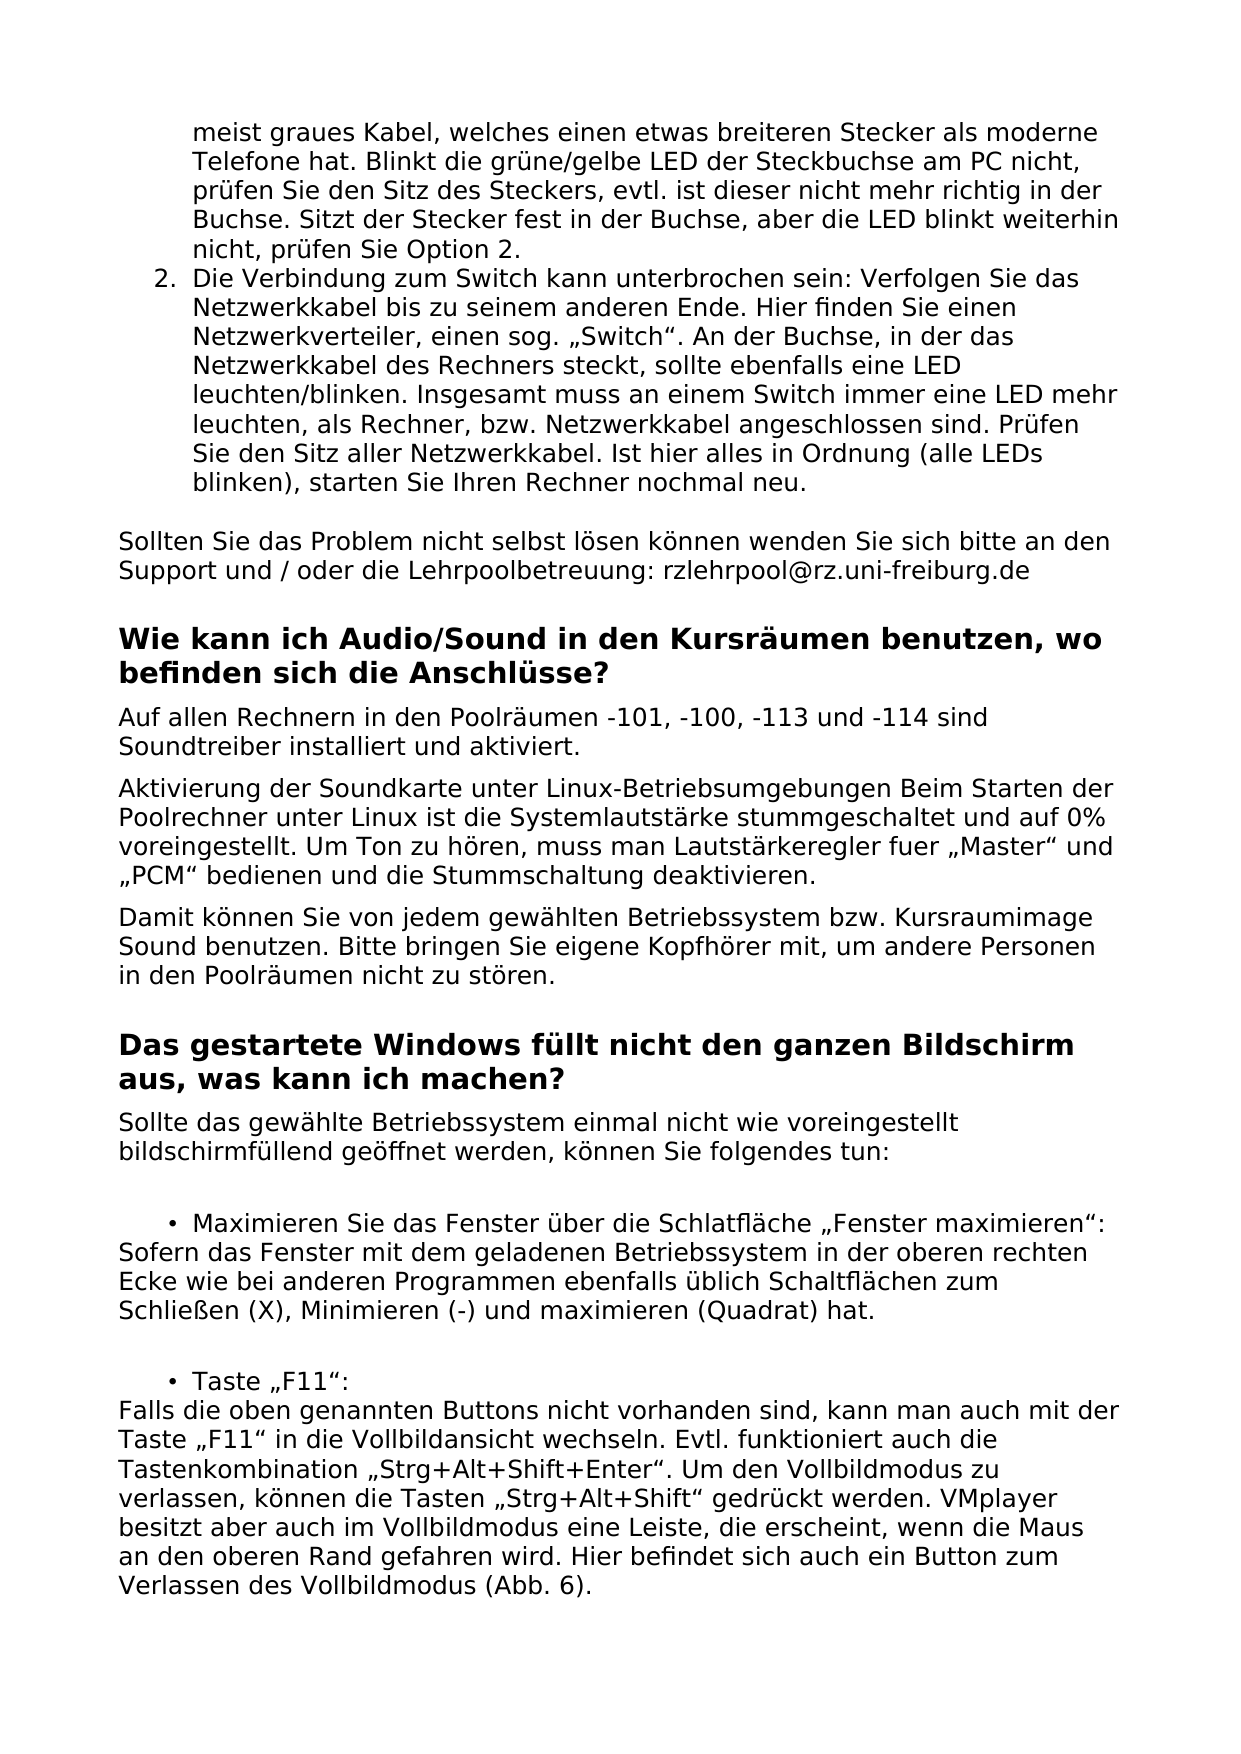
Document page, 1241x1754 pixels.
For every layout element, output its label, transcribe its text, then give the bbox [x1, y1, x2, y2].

subtitle Das gestartete Windows füllt nicht den ganzen Bildschirm aus, was kann ich machen? [118, 1028, 1122, 1096]
list meist graues Kabel, welches einen etwas breiteren Stecker als moderne Telefone hat. Blinkt die grüne/gelbe LED der Steckbuchse am PC nicht, prüfen Sie den Sitz des Steckers, evtl. ist dieser nicht mehr richtig in der Buchse. Sitzt der Stecker fest in der Buchse, aber die LED blinkt weiterhin nicht, prüfen Sie Option 2. [177, 118, 1122, 264]
text Damit können Sie von jedem gewählten Betriebssystem bzw. Kursraumimage Sound benutzen. Bitte bringen Sie eigene Kopfhörer mit, um andere Personen in den Poolräumen nicht zu stören. [118, 903, 1122, 991]
subtitle Wie kann ich Audio/Sound in den Kursräumen benutzen, wo befinden sich die Anschlüsse? [118, 623, 1122, 691]
text Aktivierung der Soundkarte unter Linux-Betriebsumgebungen Beim Starten der Poolrechner unter Linux ist die Systemlautstärke stummgeschaltet und auf 0% voreingestellt. Um Ton zu hören, muss man Lautstärkeregler fuer „Master“ und „PCM“ bedienen und die Stummschaltung deaktivieren. [118, 774, 1122, 891]
list Maximieren Sie das Fenster über die Schlatfläche „Fenster maximieren“: [177, 1209, 1122, 1238]
text Sofern das Fenster mit dem geladenen Betriebssystem in der oberen rechten Ecke wie bei anderen Programmen ebenfalls üblich Schaltflächen zum Schließen (X), Minimieren (-) und maximieren (Quadrat) hat. [118, 1238, 1122, 1325]
list Taste „F11“: [177, 1367, 1122, 1397]
text Sollten Sie das Problem nicht selbst lösen können wenden Sie sich bitte an den Support und / oder die Lehrpoolbetreuung: rzlehrpool@rz.uni-freiburg.de [118, 527, 1122, 585]
text Auf allen Rechnern in den Poolräumen -101, -100, -113 und -114 sind Soundtreiber installiert und aktiviert. [118, 703, 1122, 761]
text Falls die oben genannten Buttons nicht vorhanden sind, kann man auch mit der Taste „F11“ in die Vollbildansicht wechseln. Evtl. funktioniert auch die Tastenkombination „Strg+Alt+Shift+Enter“. Um den Vollbildmodus zu verlassen, können die Tasten „Strg+Alt+Shift“ gedrückt werden. VMplayer besitzt aber auch im Vollbildmodus eine Leiste, die erscheint, wenn die Maus an den oberen Rand gefahren wird. Hier befindet sich auch ein Button zum Verlassen des Vollbildmodus (Abb. 6). [118, 1397, 1122, 1601]
text Sollte das gewählte Betriebssystem einmal nicht wie voreingestellt bildschirmfüllend geöffnet werden, können Sie folgendes tun: [118, 1108, 1122, 1167]
list Die Verbindung zum Switch kann unterbrochen sein: Verfolgen Sie das Netzwerkkabel bis zu seinem anderen Ende. Hier finden Sie einen Netzwerkverteiler, einen sog. „Switch“. An der Buchse, in der das Netzwerkkabel des Rechners steckt, sollte ebenfalls eine LED leuchten/blinken. Insgesamt muss an einem Switch immer eine LED mehr leuchten, als Rechner, bzw. Netzwerkkabel angeschlossen sind. Prüfen Sie den Sitz aller Netzwerkkabel. Ist hier alles in Ordnung (alle LEDs blinken), starten Sie Ihren Rechner nochmal neu. [177, 264, 1122, 497]
